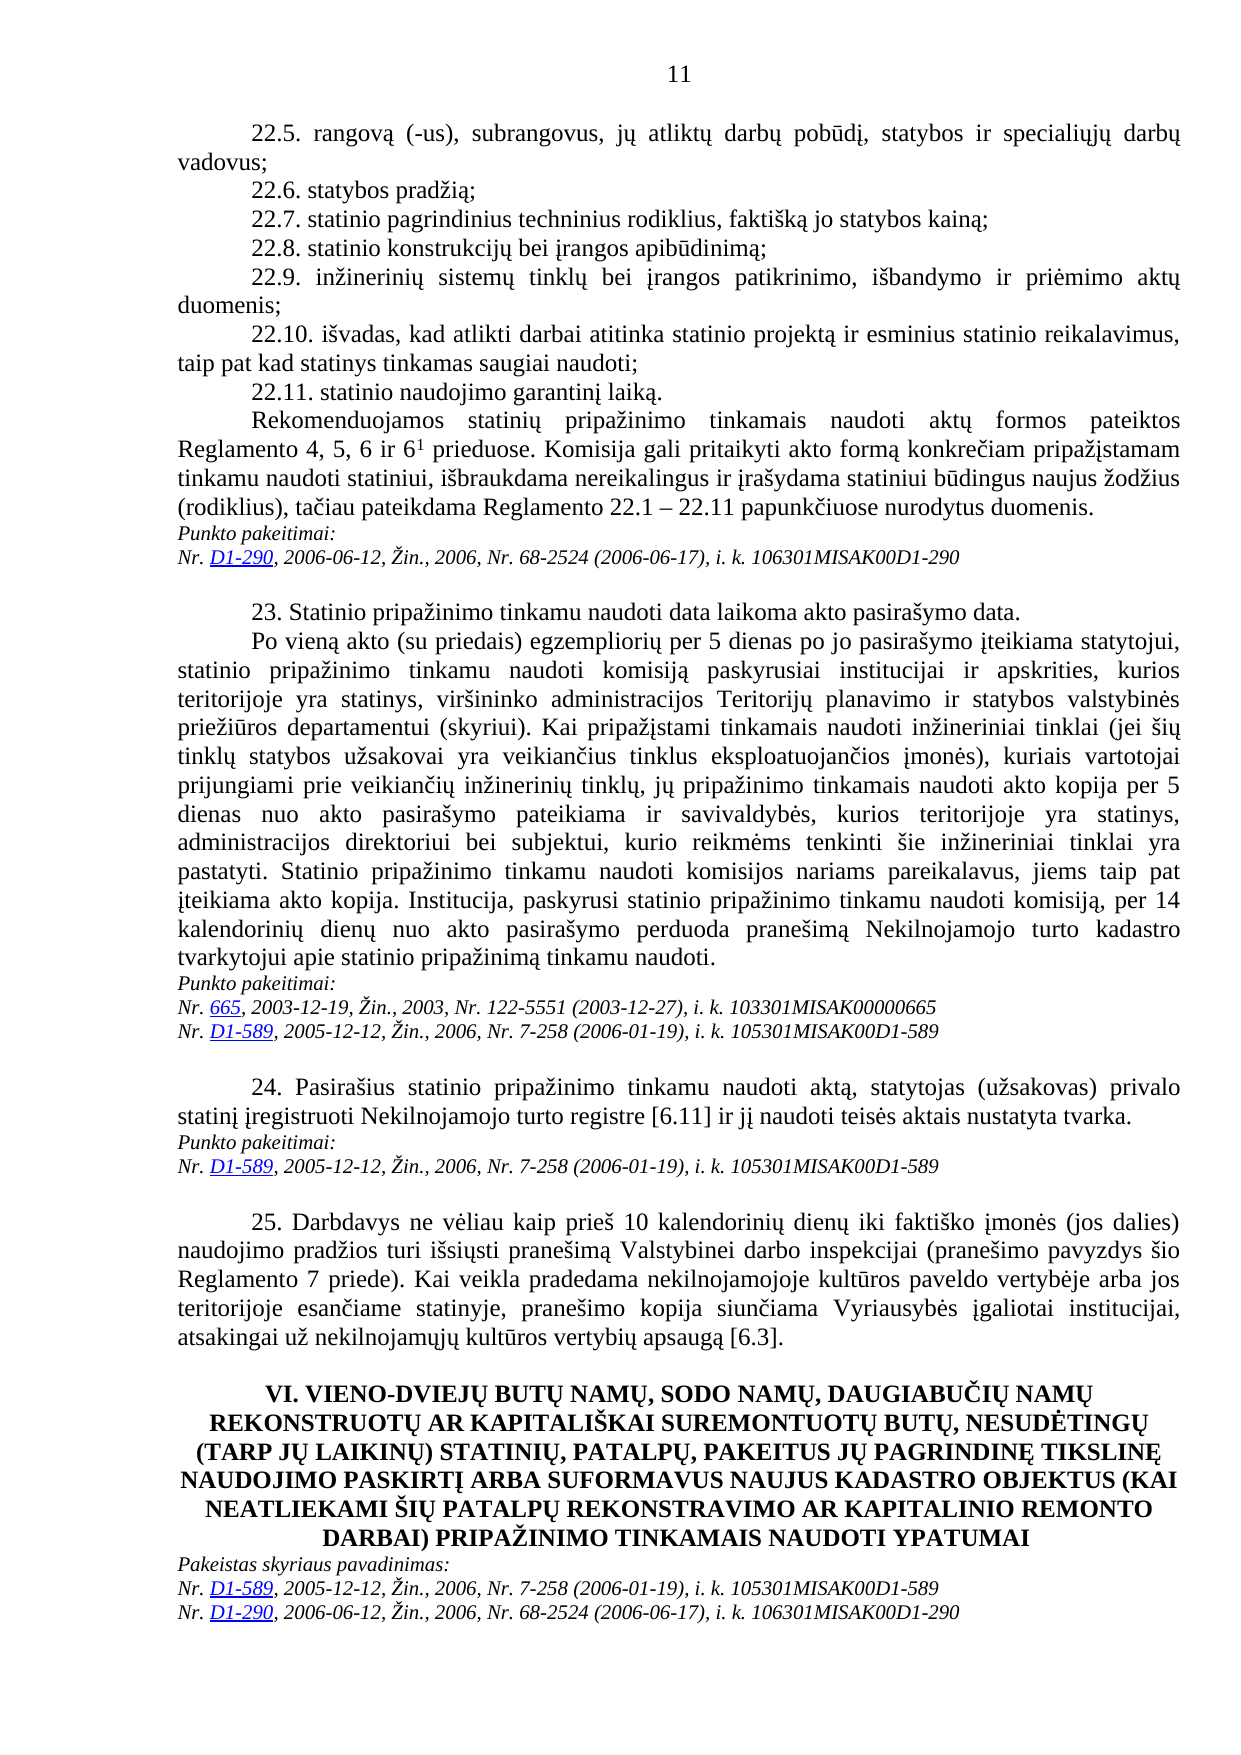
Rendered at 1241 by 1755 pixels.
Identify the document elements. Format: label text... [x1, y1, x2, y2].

text 22.9. inžinerinių sistemų tinklų bei įrangos patikrinimo, išbandymo ir priėmimo aktų duomenis; [177, 262, 1181, 319]
text Nr. 665, 2003-12-19, Žin., 2003, Nr. 122-5551 (2003-12-27), i. k. 103301MISAK00000665 [177, 995, 1181, 1019]
text 22.8. statinio konstrukcijų bei įrangos apibūdinimą; [177, 233, 1181, 262]
text Rekomenduojamos statinių pripažinimo tinkamais naudoti aktų formos pateiktos Reglamento 4, 5, 6 ir 61 prieduose. Komisija gali pritaikyti akto formą konkrečiam pripažįstamam tinkamu naudoti statiniui, išbraukdama nereikalingus ir įrašydama statiniui būdingus naujus žodžius (rodiklius), tačiau pateikdama Reglamento 22.1 – 22.11 papunkčiuose nurodytus duomenis. [177, 406, 1181, 521]
text 22.5. rangovą (-us), subrangovus, jų atliktų darbų pobūdį, statybos ir specialiųjų darbų vadovus; [177, 118, 1181, 176]
text Nr. D1-589, 2005-12-12, Žin., 2006, Nr. 7-258 (2006-01-19), i. k. 105301MISAK00D1-589 [177, 1154, 1181, 1178]
text Pakeistas skyriaus pavadinimas: [177, 1552, 1181, 1576]
text Nr. D1-290, 2006-06-12, Žin., 2006, Nr. 68-2524 (2006-06-17), i. k. 106301MISAK00D1-290 [177, 1600, 1181, 1624]
text 23. Statinio pripažinimo tinkamu naudoti data laikoma akto pasirašymo data. [177, 597, 1181, 626]
text VI. VIENO-DVIEJŲ BUTŲ NAMŲ, SODO NAMŲ, DAUGIABUČIŲ NAMŲ REKONSTRUOTŲ AR KAPITALIŠKAI SUREMONTUOTŲ BUTŲ, NESUDĖTINGŲ (TARP JŲ LAIKINŲ) STATINIŲ, PATALPŲ, PAKEITUS JŲ PAGRINDINĘ TIKSLINĘ NAUDOJIMO PASKIRTĮ ARBA SUFORMAVUS NAUJUS KADASTRO OBJEKTUS (KAI NEATLIEKAMI ŠIŲ PATALPŲ REKONSTRAVIMO AR KAPITALINIO REMONTO DARBAI) PRIPAŽINIMO TINKAMAIS NAUDOTI YPATUMAI [177, 1379, 1181, 1552]
text 24. Pasirašius statinio pripažinimo tinkamu naudoti aktą, statytojas (užsakovas) privalo statinį įregistruoti Nekilnojamojo turto registre [6.11] ir jį naudoti teisės aktais nustatyta tvarka. [177, 1072, 1181, 1130]
text Nr. D1-290, 2006-06-12, Žin., 2006, Nr. 68-2524 (2006-06-17), i. k. 106301MISAK00D1-290 [177, 545, 1181, 569]
text Nr. D1-589, 2005-12-12, Žin., 2006, Nr. 7-258 (2006-01-19), i. k. 105301MISAK00D1-589 [177, 1019, 1181, 1043]
text Punkto pakeitimai: [177, 1130, 1181, 1154]
text Po vieną akto (su priedais) egzempliorių per 5 dienas po jo pasirašymo įteikiama statytojui, statinio pripažinimo tinkamu naudoti komisiją paskyrusiai institucijai ir apskrities, kurios teritorijoje yra statinys, viršininko administracijos Teritorijų planavimo ir statybos valstybinės priežiūros departamentui (skyriui). Kai pripažįstami tinkamais naudoti inžineriniai tinklai (jei šių tinklų statybos užsakovai yra veikiančius tinklus eksploatuojančios įmonės), kuriais vartotojai prijungiami prie veikiančių inžinerinių tinklų, jų pripažinimo tinkamais naudoti akto kopija per 5 dienas nuo akto pasirašymo pateikiama ir savivaldybės, kurios teritorijoje yra statinys, administracijos direktoriui bei subjektui, kurio reikmėms tenkinti šie inžineriniai tinklai yra pastatyti. Statinio pripažinimo tinkamu naudoti komisijos nariams pareikalavus, jiems taip pat įteikiama akto kopija. Institucija, paskyrusi statinio pripažinimo tinkamu naudoti komisiją, per 14 kalendorinių dienų nuo akto pasirašymo perduoda pranešimą Nekilnojamojo turto kadastro tvarkytojui apie statinio pripažinimą tinkamu naudoti. [177, 626, 1181, 971]
text 22.7. statinio pagrindinius techninius rodiklius, faktišką jo statybos kainą; [177, 204, 1181, 233]
text Punkto pakeitimai: [177, 971, 1181, 995]
text Nr. D1-589, 2005-12-12, Žin., 2006, Nr. 7-258 (2006-01-19), i. k. 105301MISAK00D1-589 [177, 1576, 1181, 1600]
text 22.6. statybos pradžią; [177, 176, 1181, 204]
text Punkto pakeitimai: [177, 521, 1181, 545]
text 25. Darbdavys ne vėliau kaip prieš 10 kalendorinių dienų iki faktiško įmonės (jos dalies) naudojimo pradžios turi išsiųsti pranešimą Valstybinei darbo inspekcijai (pranešimo pavyzdys šio Reglamento 7 priede). Kai veikla pradedama nekilnojamojoje kultūros paveldo vertybėje arba jos teritorijoje esančiame statinyje, pranešimo kopija siunčiama Vyriausybės įgaliotai institucijai, atsakingai už nekilnojamųjų kultūros vertybių apsaugą [6.3]. [177, 1207, 1181, 1350]
text 22.11. statinio naudojimo garantinį laiką. [177, 377, 1181, 406]
text 22.10. išvadas, kad atlikti darbai atitinka statinio projektą ir esminius statinio reikalavimus, taip pat kad statinys tinkamas saugiai naudoti; [177, 319, 1181, 377]
